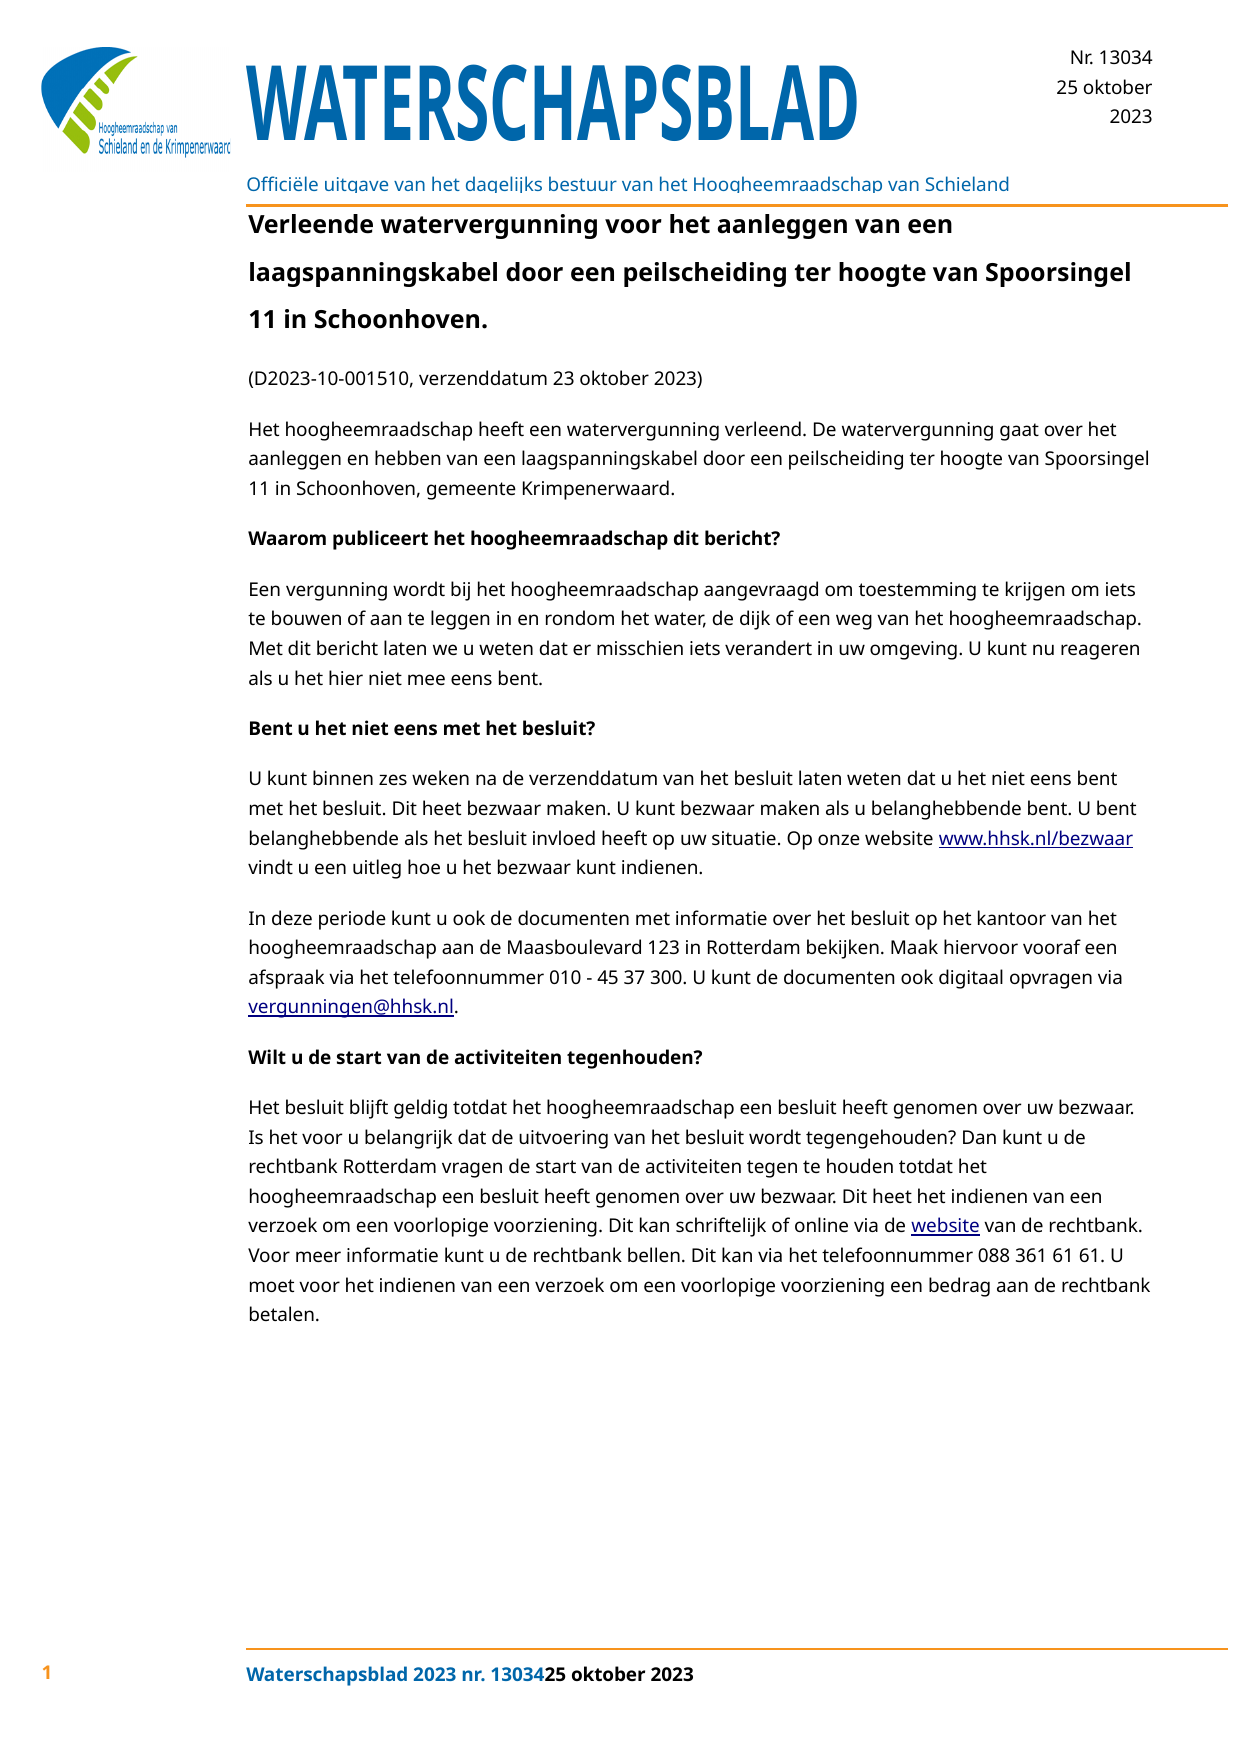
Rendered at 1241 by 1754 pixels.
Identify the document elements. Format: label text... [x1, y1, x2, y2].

text Het hoogheemraadschap heeft een watervergunning verleend. De watervergunning gaat over het aanleggen en hebben van een laagspanningskabel door een peilscheiding ter hoogte van Spoorsingel 11 in Schoonhoven, gemeente Krimpenerwaard. [248, 416, 1152, 501]
text Een vergunning wordt bij het hoogheemraadschap aangevraagd om toestemming te krijgen om iets te bouwen of aan te leggen in en rondom het water, de dijk of een weg van het hoogheemraadschap. Met dit bericht laten we u weten dat er misschien iets verandert in uw omgeving. U kunt nu reageren als u het hier niet mee eens bent. [248, 576, 1152, 690]
text Waarom publiceert het hoogheemraadschap dit bericht? [248, 526, 1152, 551]
text U kunt binnen zes weken na de verzenddatum van het besluit laten weten dat u het niet eens bent met het besluit. Dit heet bezwaar maken. U kunt bezwaar maken als u belanghebbende bent. U bent belanghebbende als het besluit invloed heeft op uw situatie. Op onze website www.hhsk.nl/bezwaar vindt u een uitleg hoe u het bezwaar kunt indienen. [248, 766, 1152, 880]
text In deze periode kunt u ook de documenten met informatie over het besluit op het kantoor van het hoogheemraadschap aan de Maasboulevard 123 in Rotterdam bekijken. Maak hiervoor vooraf een afspraak via het telefoonnummer 010 - 45 37 300. U kunt de documenten ook digitaal opvragen via vergunningen@hhsk.nl. [248, 905, 1152, 1019]
text (D2023-10-001510, verzenddatum 23 oktober 2023) [248, 366, 1152, 391]
picture [41, 47, 231, 172]
text Verleende watervergunning voor het aanleggen van een laagspanningskabel door een peilscheiding ter hoogte van Spoorsingel 11 in Schoonhoven. [248, 207, 1152, 336]
text Wilt u de start van de activiteiten tegenhouden? [248, 1044, 1152, 1069]
text Het besluit blijft geldig totdat het hoogheemraadschap een besluit heeft genomen over uw bezwaar. Is het voor u belangrijk dat de uitvoering van het besluit wordt tegengehouden? Dan kunt u de rechtbank Rotterdam vragen de start van de activiteiten tegen te houden totdat het hoogheemraadschap een besluit heeft genomen over uw bezwaar. Dit heet het indienen van een verzoek om een voorlopige voorziening. Dit kan schriftelijk of online via de website van de rechtbank. Voor meer informatie kunt u de rechtbank bellen. Dit kan via het telefoonnummer 088 361 61 61. U moet voor het indienen van een verzoek om een voorlopige voorziening een bedrag aan de rechtbank betalen. [248, 1094, 1152, 1327]
text Bent u het niet eens met het besluit? [248, 715, 1152, 741]
